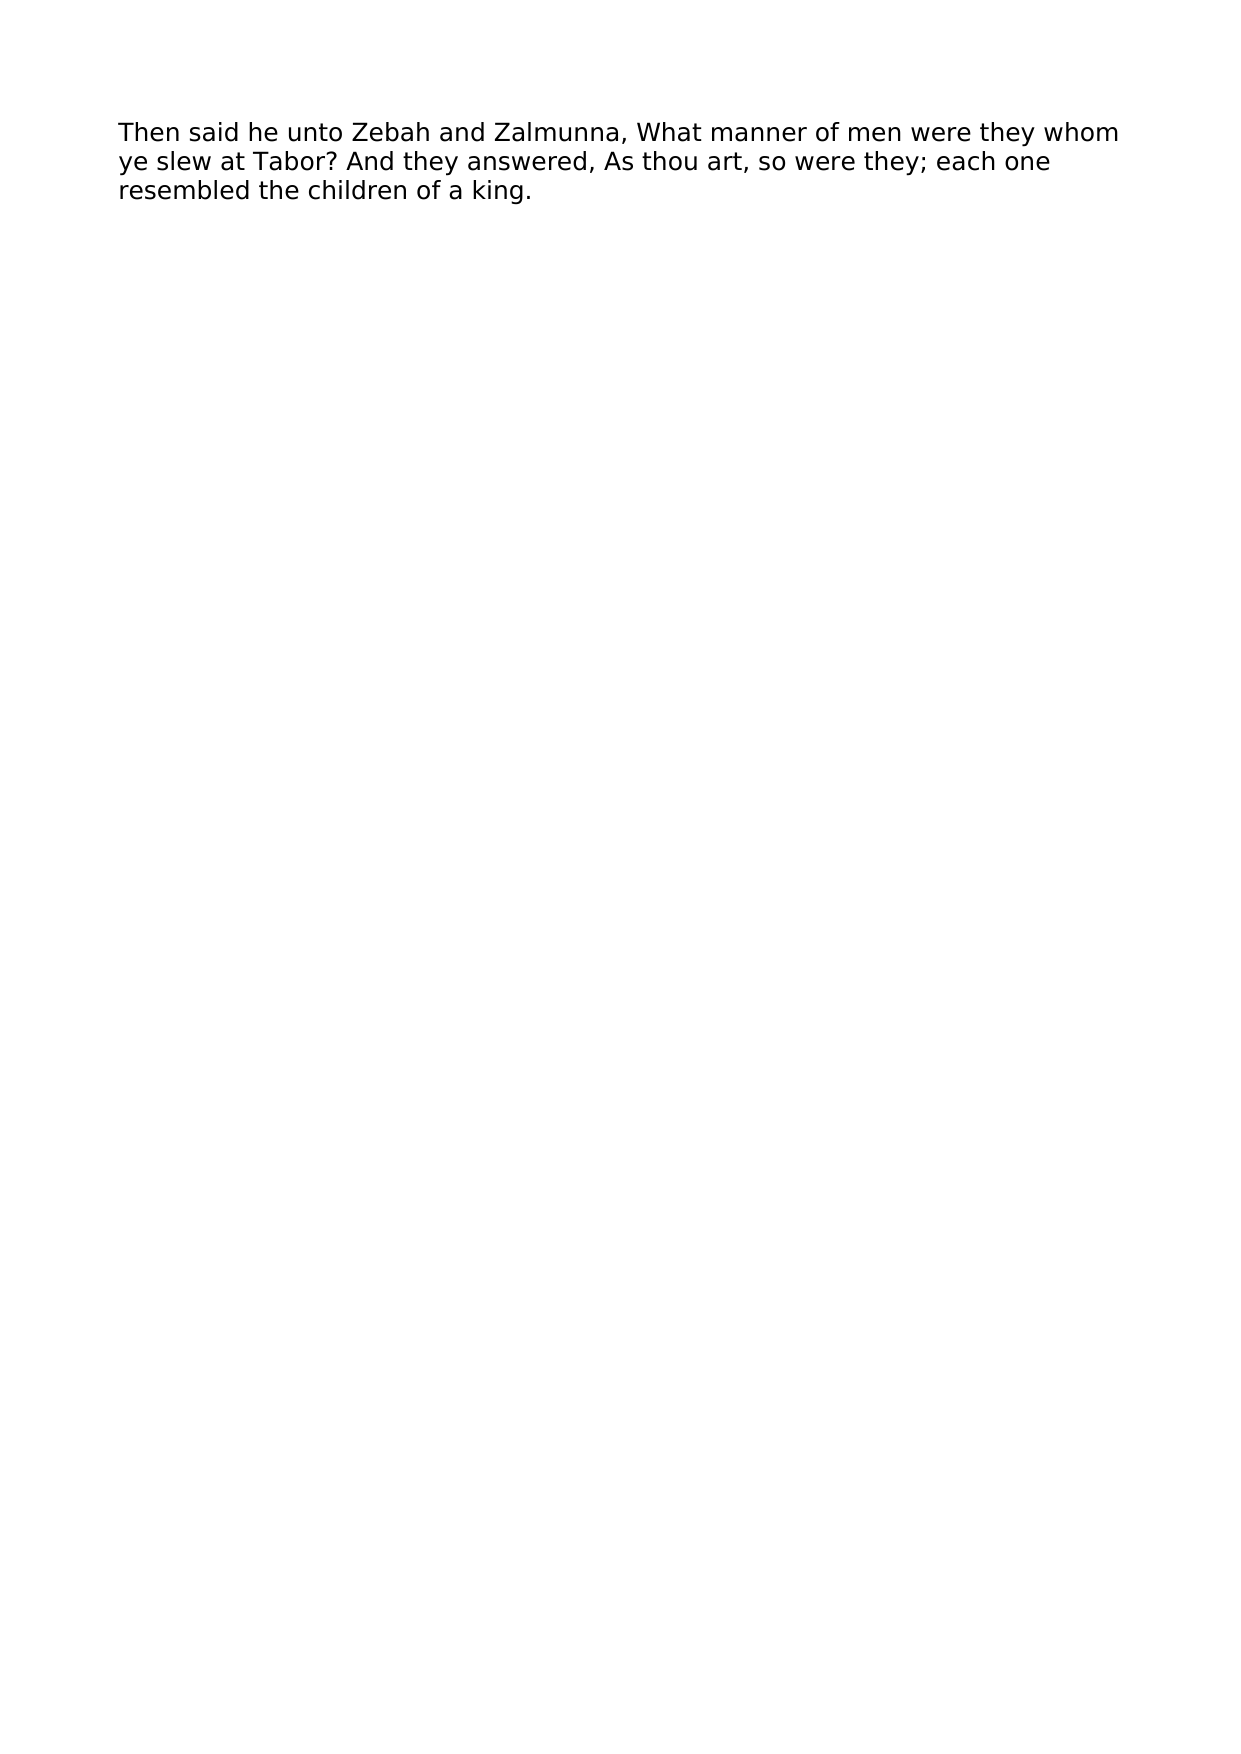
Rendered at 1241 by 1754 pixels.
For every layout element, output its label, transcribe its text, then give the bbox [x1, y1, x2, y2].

text Then said he unto Zebah and Zalmunna, What manner of men were they whom ye slew at Tabor? And they answered, As thou art, so were they; each one resembled the children of a king. [118, 118, 1122, 206]
